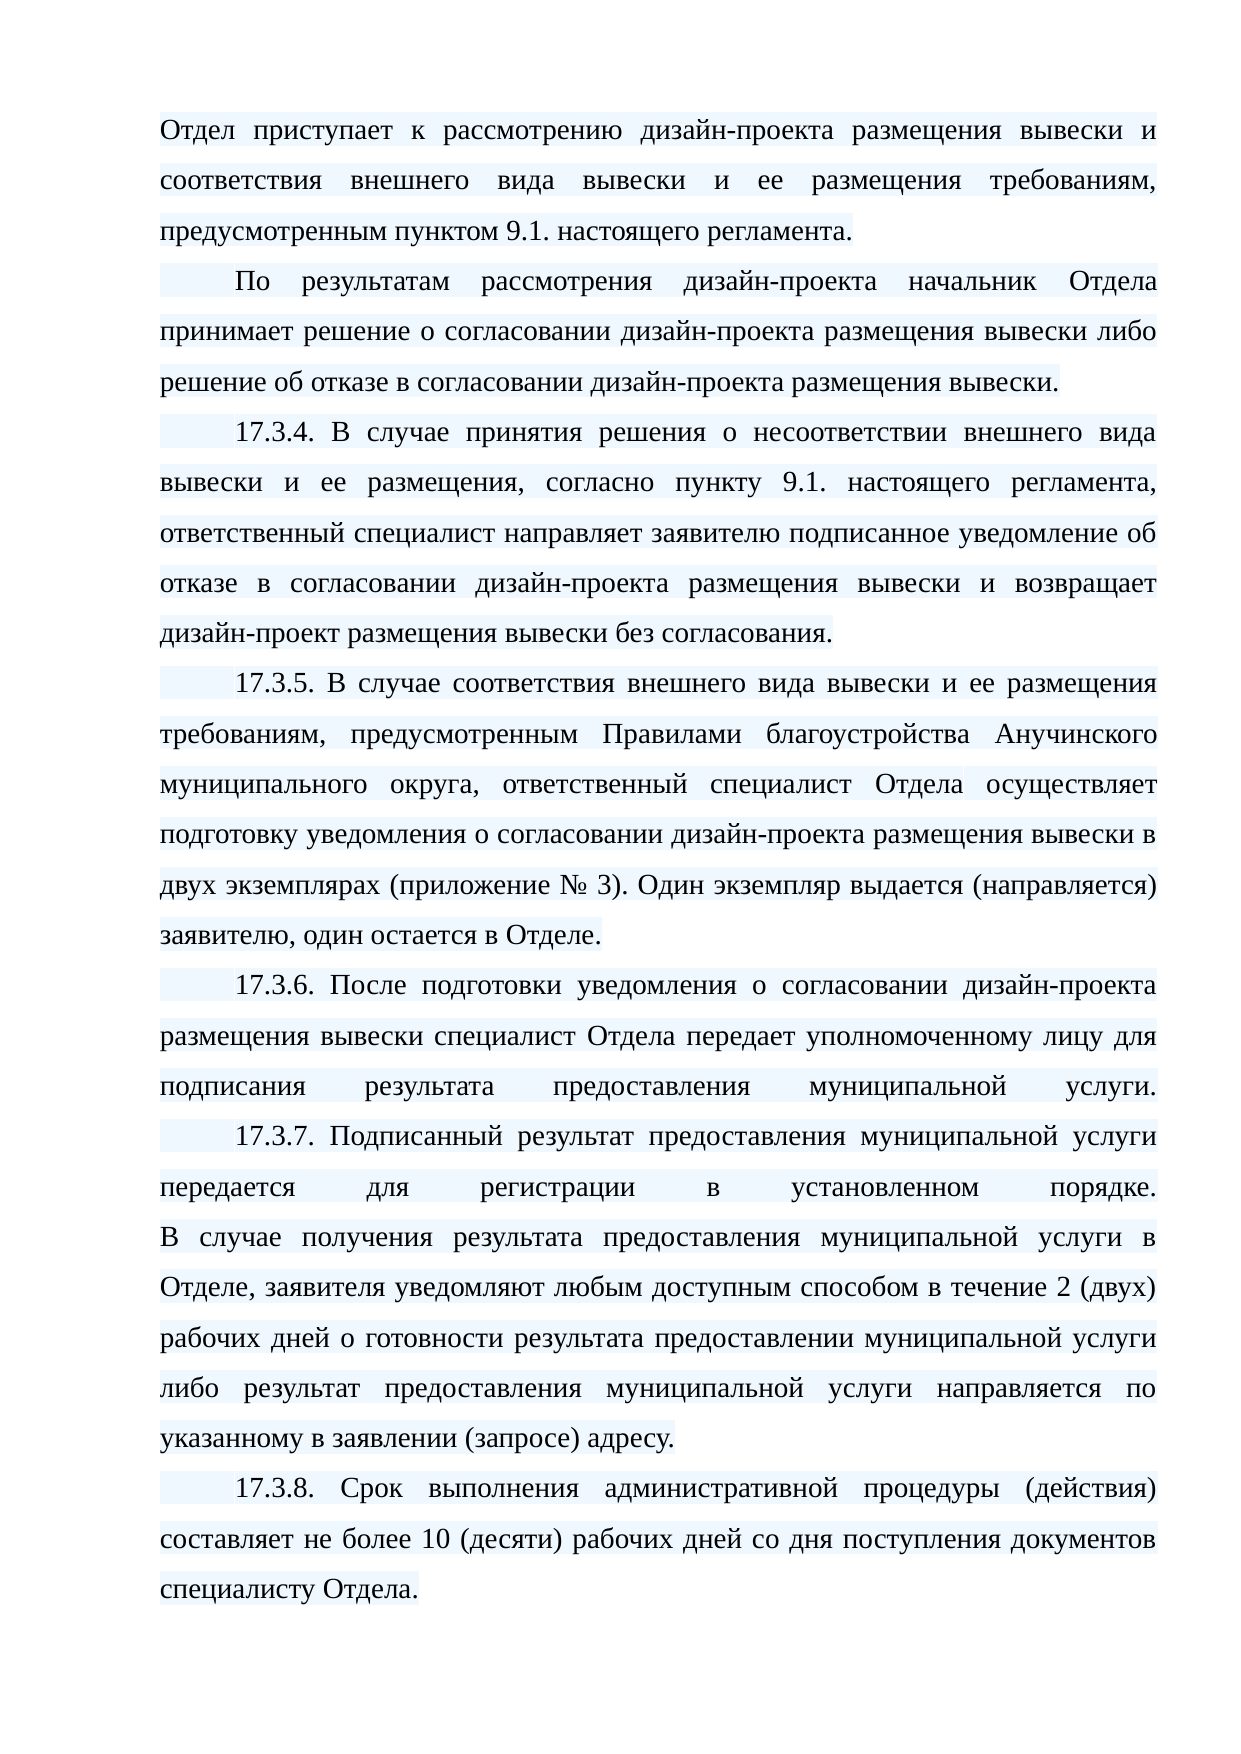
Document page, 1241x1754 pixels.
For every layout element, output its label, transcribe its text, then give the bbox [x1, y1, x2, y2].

text 17.3.8. Срок выполнения административной процедуры (действия) составляет не более 10 (десяти) рабочих дней со дня поступления документов специалисту Отдела. [159, 1471, 1157, 1605]
text 17.3.5. В случае соответствия внешнего вида вывески и ее размещения требованиям, предусмотренным Правилами благоустройства Анучинского муниципального округа, ответственный специалист Отдела осуществляет подготовку уведомления о согласовании дизайн-проекта размещения вывески в двух экземплярах (приложение № 3). Один экземпляр выдается (направляется) заявителю, один остается в Отделе. [159, 666, 1157, 951]
text 17.3.6. После подготовки уведомления о согласовании дизайн-проекта размещения вывески специалист Отдела передает уполномоченному лицу для подписания результата предоставления муниципальной услуги. 17.3.7. Подписанный результат предоставления муниципальной услуги передается для регистрации в установленном порядке. В случае получения результата предоставления муниципальной услуги в Отделе, заявителя уведомляют любым доступным способом в течение 2 (двух) рабочих дней о готовности результата предоставлении муниципальной услуги либо результат предоставления муниципальной услуги направляется по указанному в заявлении (запросе) адресу. [159, 967, 1157, 1454]
text Отдел приступает к рассмотрению дизайн-проекта размещения вывески и соответствия внешнего вида вывески и ее размещения требованиям, предусмотренным пунктом 9.1. настоящего регламента. [159, 112, 1157, 246]
text 17.3.4. В случае принятия решения о несоответствии внешнего вида вывески и ее размещения, согласно пункту 9.1. настоящего регламента, ответственный специалист направляет заявителю подписанное уведомление об отказе в согласовании дизайн-проекта размещения вывески и возвращает дизайн-проект размещения вывески без согласования. [159, 414, 1157, 649]
text По результатам рассмотрения дизайн-проекта начальник Отдела принимает решение о согласовании дизайн-проекта размещения вывески либо решение об отказе в согласовании дизайн-проекта размещения вывески. [159, 263, 1157, 397]
